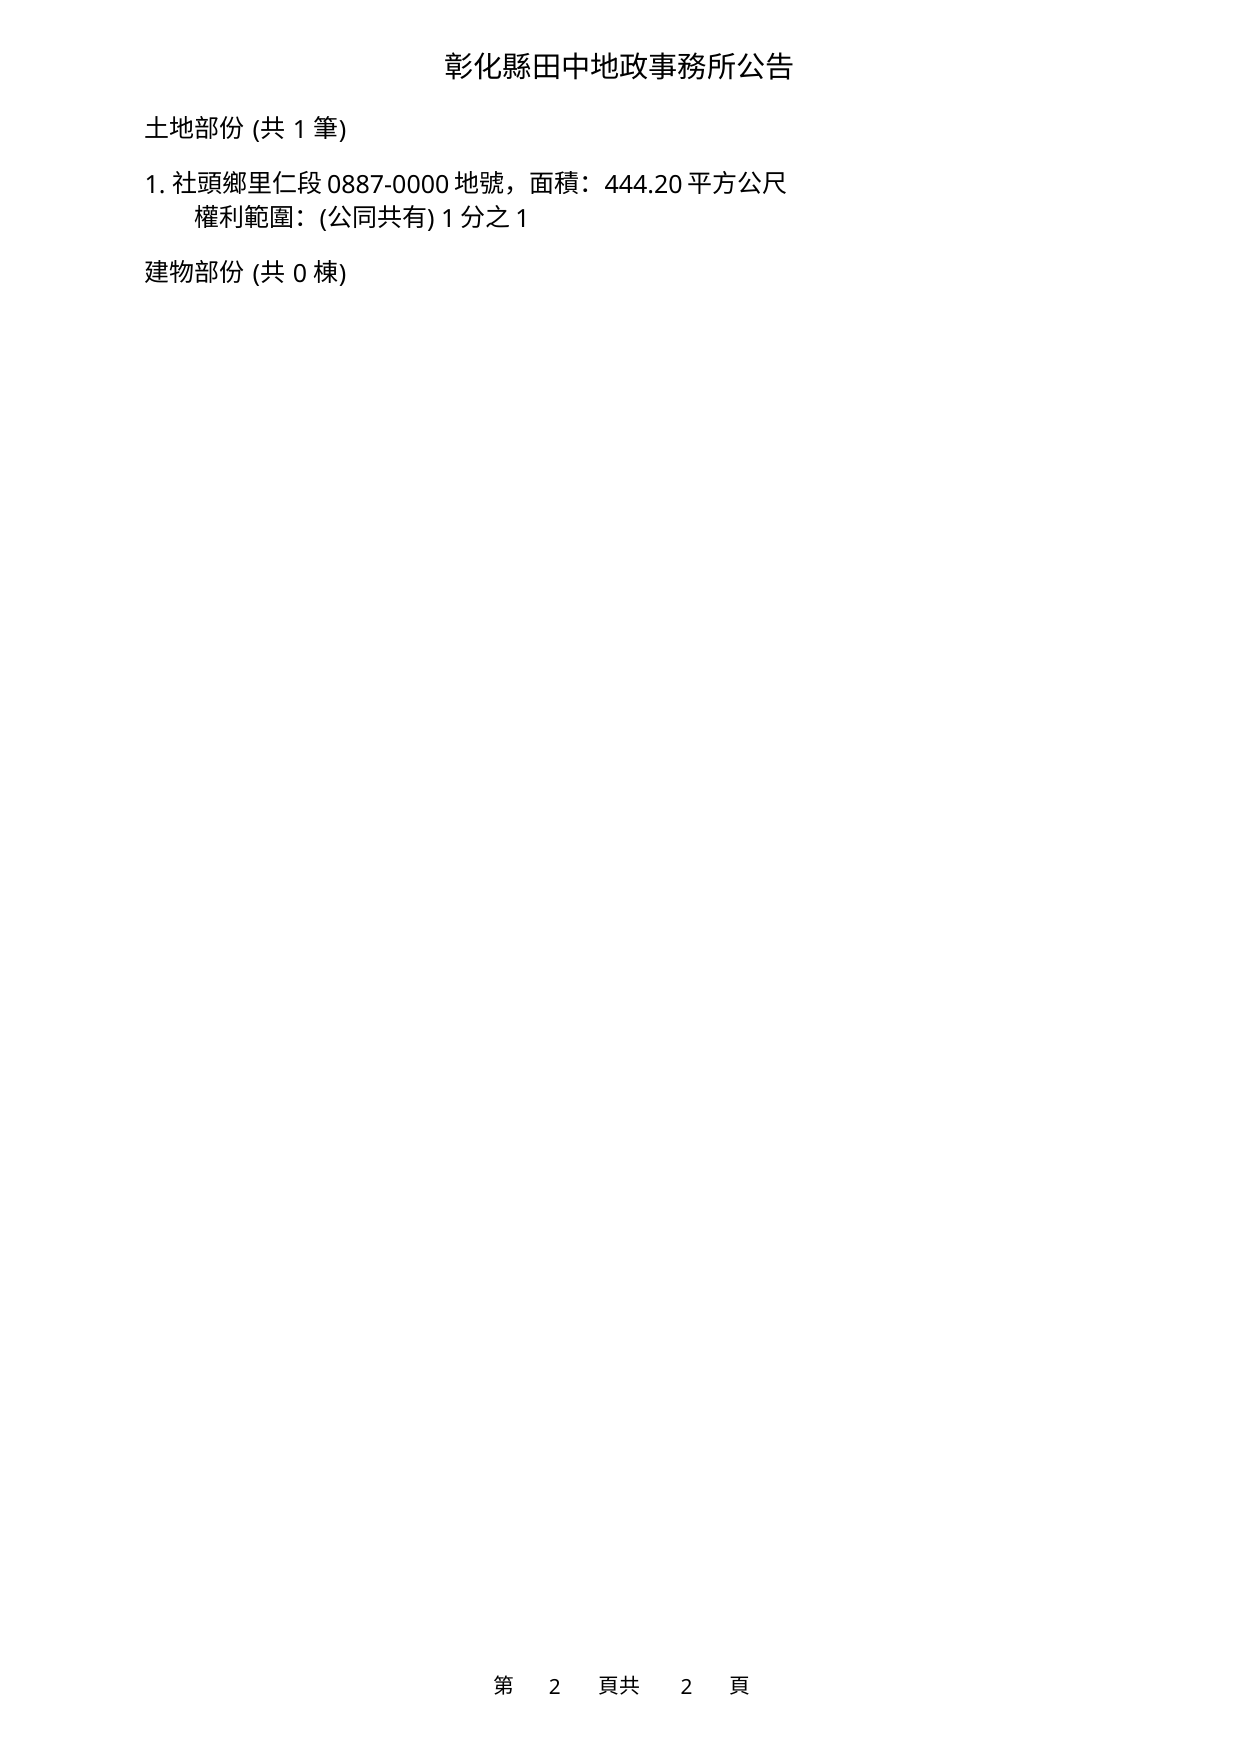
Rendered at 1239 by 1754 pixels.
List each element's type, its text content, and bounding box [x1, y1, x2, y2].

table_header [524, 0, 585, 41]
table_cell 第 [483, 1666, 523, 1707]
table_cell 1. 社頭鄉里仁段0887-0000地號，面積：444.20平方公尺 權利範圍：(公同共有) 1分之1 [62, 166, 1177, 238]
table_header [653, 0, 719, 41]
table_cell [1177, 41, 1239, 94]
table_cell [760, 310, 1177, 1666]
table_cell [62, 1666, 483, 1707]
table_header [585, 0, 653, 41]
table_cell 2 [524, 1666, 585, 1707]
table_cell [62, 310, 483, 1666]
table_header [483, 0, 523, 41]
table_cell [0, 310, 62, 1666]
table_cell 彰化縣田中地政事務所公告 [62, 41, 1177, 94]
table_header [1177, 0, 1239, 41]
table_cell 頁共 [585, 1666, 653, 1707]
table_cell 頁 [720, 1666, 760, 1707]
table_cell [653, 310, 719, 1666]
table_cell [1177, 239, 1239, 310]
table_header [62, 0, 483, 41]
table_header [0, 0, 62, 41]
table_cell [0, 41, 62, 94]
table_cell [720, 310, 760, 1666]
table_cell [1177, 1666, 1239, 1707]
table_cell [0, 239, 62, 310]
table_cell 建物部份 (共 0 棟) [62, 239, 1177, 310]
table_cell [585, 310, 653, 1666]
table_cell [760, 1666, 1177, 1707]
table_cell [1177, 95, 1239, 166]
table_cell [483, 310, 523, 1666]
table_cell [0, 166, 62, 238]
table_cell 2 [653, 1666, 719, 1707]
table_cell [0, 95, 62, 166]
table_cell 土地部份 (共 1 筆) [62, 95, 1177, 166]
table_cell [1177, 166, 1239, 238]
table_cell [1177, 310, 1239, 1666]
table_header [720, 0, 760, 41]
table_cell [0, 1666, 62, 1707]
table_header [760, 0, 1177, 41]
table_cell [524, 310, 585, 1666]
